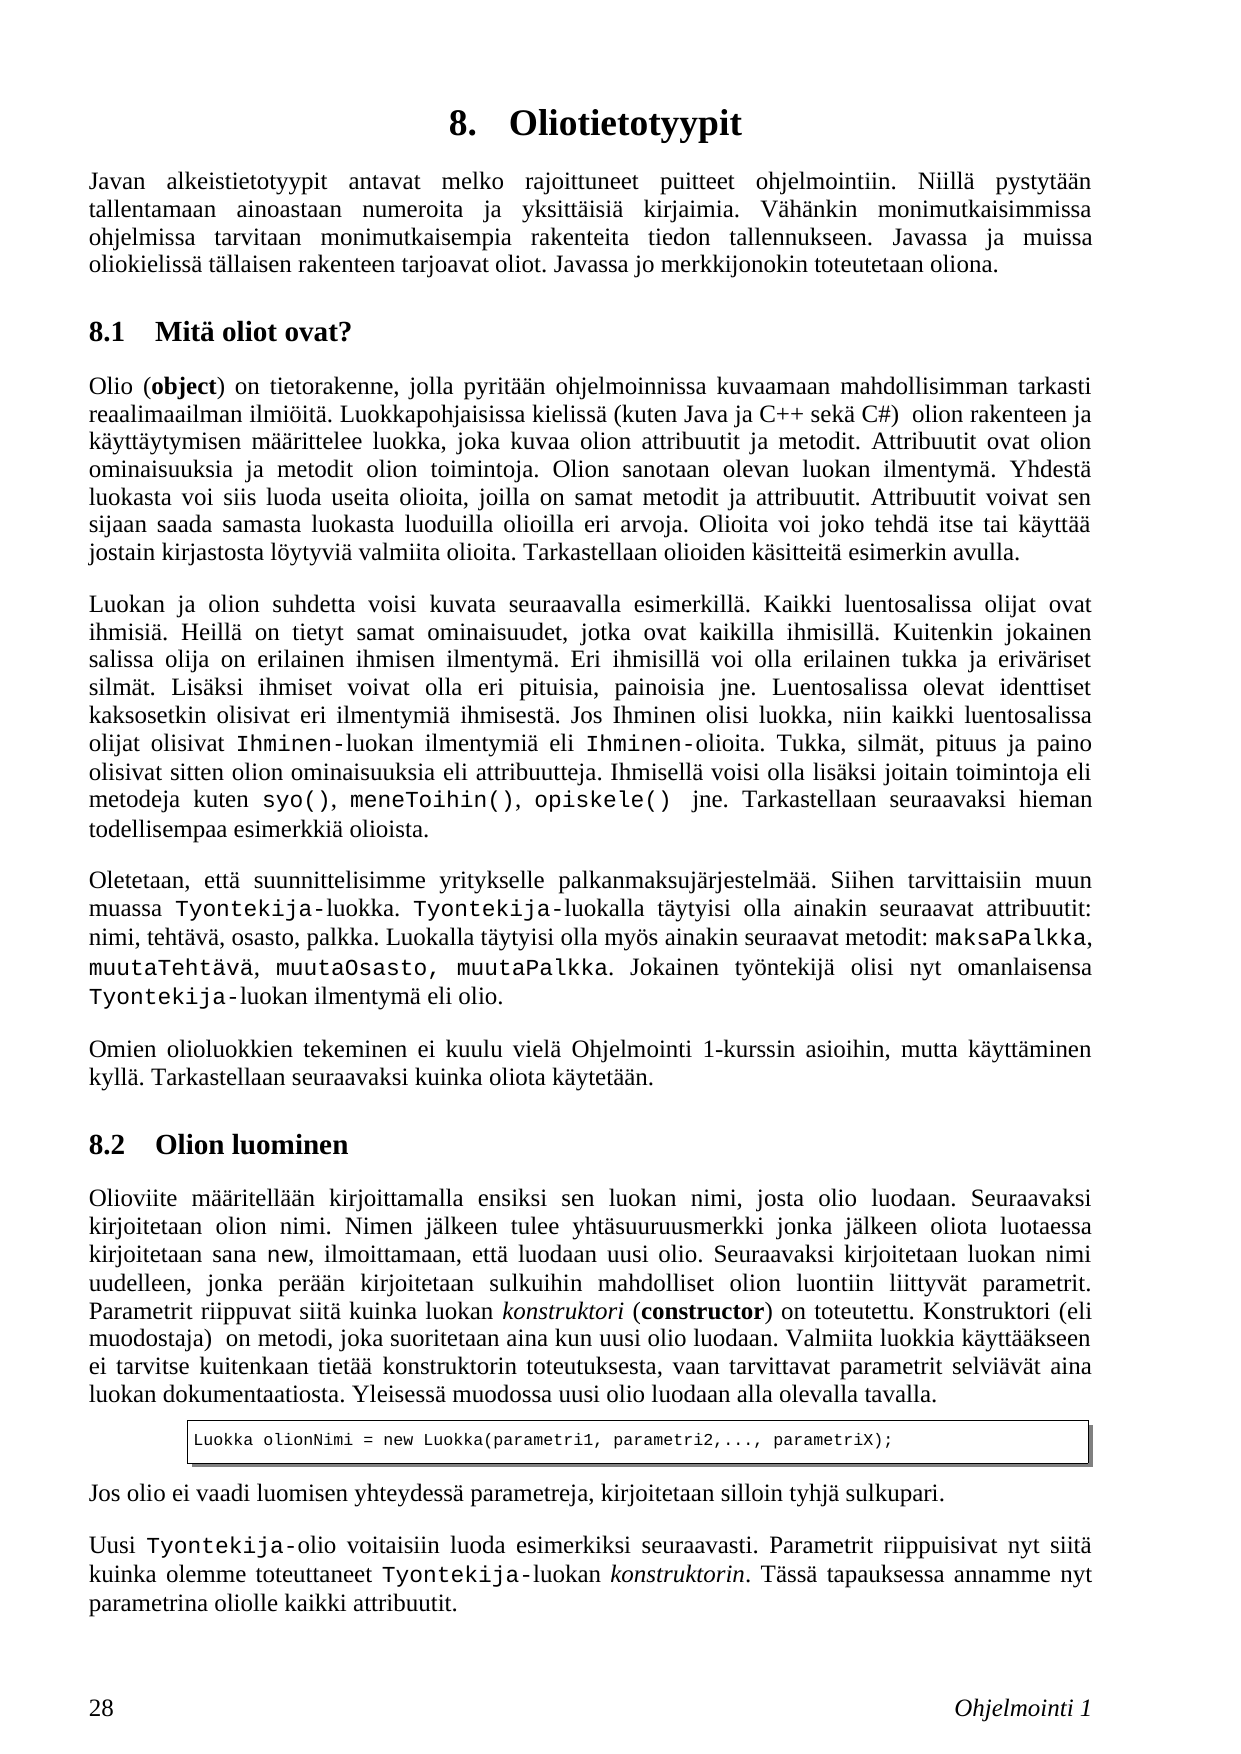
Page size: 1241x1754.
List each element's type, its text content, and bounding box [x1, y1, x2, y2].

subtitle Olion luominen [88, 1128, 1093, 1160]
subtitle Mitä oliot ovat? [88, 316, 1093, 348]
text Olio (object) on tietorakenne, jolla pyritään ohjelmoinnissa kuvaamaan mahdollisimman tarkasti reaalimaailman ilmiöitä. Luokkapohjaisissa kielissä (kuten Java ja C++ sekä C#) olion rakenteen ja käyttäytymisen määrittelee luokka, joka kuvaa olion attribuutit ja metodit. Attribuutit ovat olion ominaisuuksia ja metodit olion toimintoja. Olion sanotaan olevan luokan ilmentymä. Yhdestä luokasta voi siis luoda useita olioita, joilla on samat metodit ja attribuutit. Attribuutit voivat sen sijaan saada samasta luokasta luoduilla olioilla eri arvoja. Olioita voi joko tehdä itse tai käyttää jostain kirjastosta löytyviä valmiita olioita. Tarkastellaan olioiden käsitteitä esimerkin avulla. [88, 372, 1093, 566]
subtitle Oliotietotyypit [88, 102, 1093, 143]
text Jos olio ei vaadi luomisen yhteydessä parametreja, kirjoitetaan silloin tyhjä sulkupari. [88, 1479, 1093, 1507]
text Javan alkeistietotyypit antavat melko rajoittuneet puitteet ohjelmointiin. Niillä pystytään tallentamaan ainoastaan numeroita ja yksittäisiä kirjaimia. Vähänkin monimutkaisimmissa ohjelmissa tarvitaan monimutkaisempia rakenteita tiedon tallennukseen. Javassa ja muissa oliokielissä tällaisen rakenteen tarjoavat oliot. Javassa jo merkkijonokin toteutetaan oliona. [88, 167, 1093, 278]
text Omien olioluokkien tekeminen ei kuulu vielä Ohjelmointi 1-kurssin asioihin, mutta käyttäminen kyllä. Tarkastellaan seuraavaksi kuinka oliota käytetään. [88, 1035, 1093, 1091]
text Luokan ja olion suhdetta voisi kuvata seuraavalla esimerkillä. Kaikki luentosalissa olijat ovat ihmisiä. Heillä on tietyt samat ominaisuudet, jotka ovat kaikilla ihmisillä. Kuitenkin jokainen salissa olija on erilainen ihmisen ilmentymä. Eri ihmisillä voi olla erilainen tukka ja eriväriset silmät. Lisäksi ihmiset voivat olla eri pituisia, painoisia jne. Luentosalissa olevat identtiset kaksosetkin olisivat eri ilmentymiä ihmisestä. Jos Ihminen olisi luokka, niin kaikki luentosalissa olijat olisivat Ihminen‐luokan ilmentymiä eli Ihminen‐olioita. Tukka, silmät, pituus ja paino olisivat sitten olion ominaisuuksia eli attribuutteja. Ihmisellä voisi olla lisäksi joitain toimintoja eli metodeja kuten syo(), meneToihin(), opiskele() jne. Tarkastellaan seuraavaksi hieman todellisempaa esimerkkiä olioista. [88, 590, 1093, 842]
text Oletetaan, että suunnittelisimme yritykselle palkanmaksujärjestelmää. Siihen tarvittaisiin muun muassa Tyontekija‐luokka. Tyontekija‐luokalla täytyisi olla ainakin seuraavat attribuutit: nimi, tehtävä, osasto, palkka. Luokalla täytyisi olla myös ainakin seuraavat metodit: maksaPalkka, muutaTehtävä, muutaOsasto, muutaPalkka. Jokainen työntekijä olisi nyt omanlaisensa Tyontekija‐luokan ilmentymä eli olio. [88, 867, 1093, 1011]
text Olioviite määritellään kirjoittamalla ensiksi sen luokan nimi, josta olio luodaan. Seuraavaksi kirjoitetaan olion nimi. Nimen jälkeen tulee yhtäsuuruusmerkki jonka jälkeen oliota luotaessa kirjoitetaan sana new, ilmoittamaan, että luodaan uusi olio. Seuraavaksi kirjoitetaan luokan nimi uudelleen, jonka perään kirjoitetaan sulkuihin mahdolliset olion luontiin liittyvät parametrit. Parametrit riippuvat siitä kuinka luokan konstruktori (constructor) on toteutettu. Konstruktori (eli muodostaja) on metodi, joka suoritetaan aina kun uusi olio luodaan. Valmiita luokkia käyttääkseen ei tarvitse kuitenkaan tietää konstruktorin toteutuksesta, vaan tarvittavat parametrit selviävät aina luokan dokumentaatiosta. Yleisessä muodossa uusi olio luodaan alla olevalla tavalla. [88, 1184, 1093, 1408]
text Luokka olionNimi = new Luokka(parametri1, parametri2,..., parametriX); [188, 1421, 1088, 1463]
text Uusi Tyontekija‐olio voitaisiin luoda esimerkiksi seuraavasti. Parametrit riippuisivat nyt siitä kuinka olemme toteuttaneet Tyontekija‐luokan konstruktorin. Tässä tapauksessa annamme nyt parametrina oliolle kaikki attribuutit. [88, 1531, 1093, 1617]
